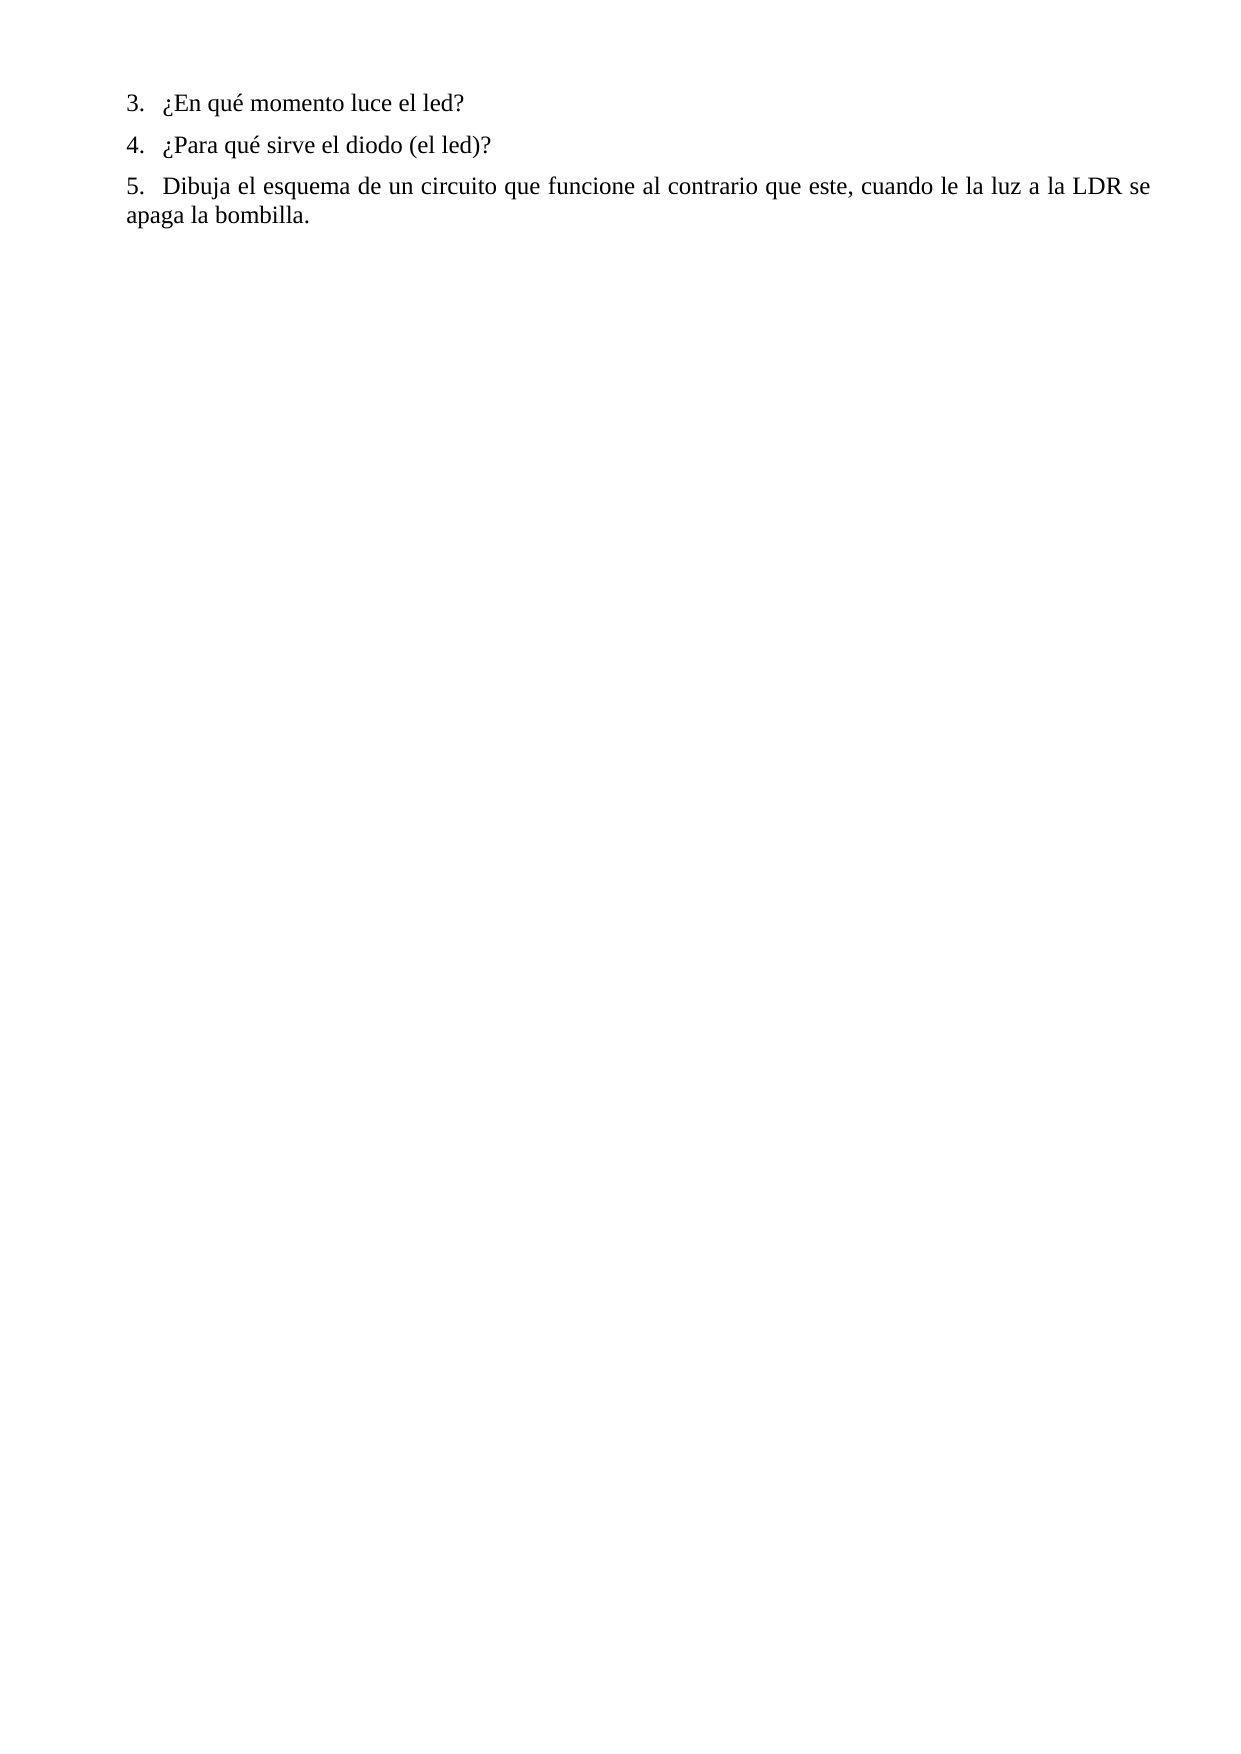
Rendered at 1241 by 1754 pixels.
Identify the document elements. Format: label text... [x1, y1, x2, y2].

list Dibuja el esquema de un circuito que funcione al contrario que este, cuando le la luz a la LDR se apaga la bombilla. [126, 171, 1152, 228]
list ¿En qué momento luce el led? [126, 88, 1152, 117]
list ¿Para qué sirve el diodo (el led)? [126, 130, 1152, 158]
